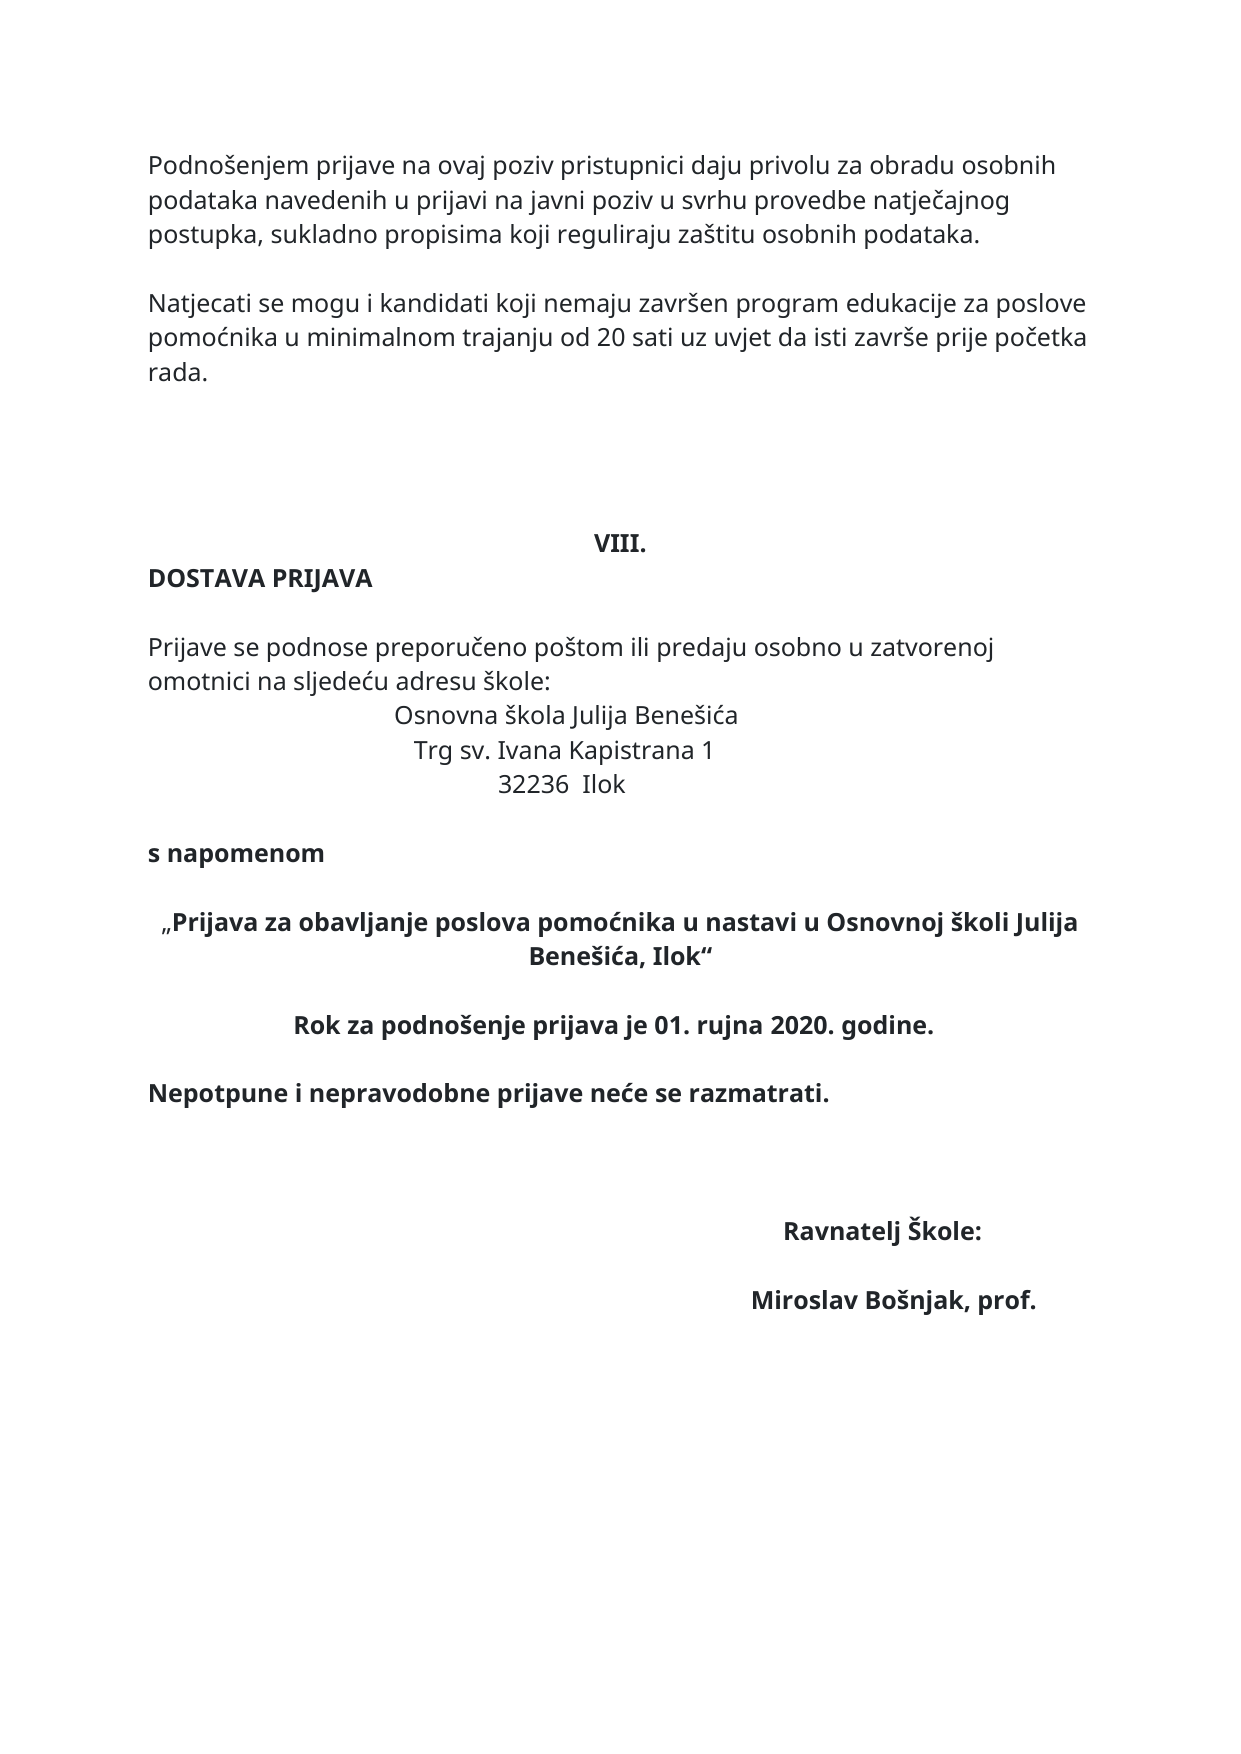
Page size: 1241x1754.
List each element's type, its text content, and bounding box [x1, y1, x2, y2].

text Trg sv. Ivana Kapistrana 1 [148, 732, 1093, 766]
text Miroslav Bošnjak, prof. [148, 1282, 1093, 1316]
text Natjecati se mogu i kandidati koji nemaju završen program edukacije za poslove pomoćnika u minimalnom trajanju od 20 sati uz uvjet da isti završe prije početka rada. [148, 285, 1093, 388]
text „Prijava za obavljanje poslova pomoćnika u nastavi u Osnovnoj školi Julija Benešića, Ilok“ [148, 904, 1093, 973]
text 32236 Ilok [148, 766, 1093, 801]
text DOSTAVA PRIJAVA [148, 560, 1093, 594]
text Ravnatelj Škole: [148, 1213, 1093, 1248]
text Prijave se podnose preporučeno poštom ili predaju osobno u zatvorenoj omotnici na sljedeću adresu škole: [148, 629, 1093, 698]
text Podnošenjem prijave na ovaj poziv pristupnici daju privolu za obradu osobnih podataka navedenih u prijavi na javni poziv u svrhu provedbe natječajnog postupka, sukladno propisima koji reguliraju zaštitu osobnih podataka. [148, 148, 1093, 251]
text s napomenom [148, 835, 1093, 869]
text VIII. [148, 526, 1093, 560]
text Rok za podnošenje prijava je 01. rujna 2020. godine. [148, 1007, 1093, 1041]
text Osnovna škola Julija Benešića [148, 698, 1093, 732]
text Nepotpune i nepravodobne prijave neće se razmatrati. [148, 1076, 1093, 1110]
